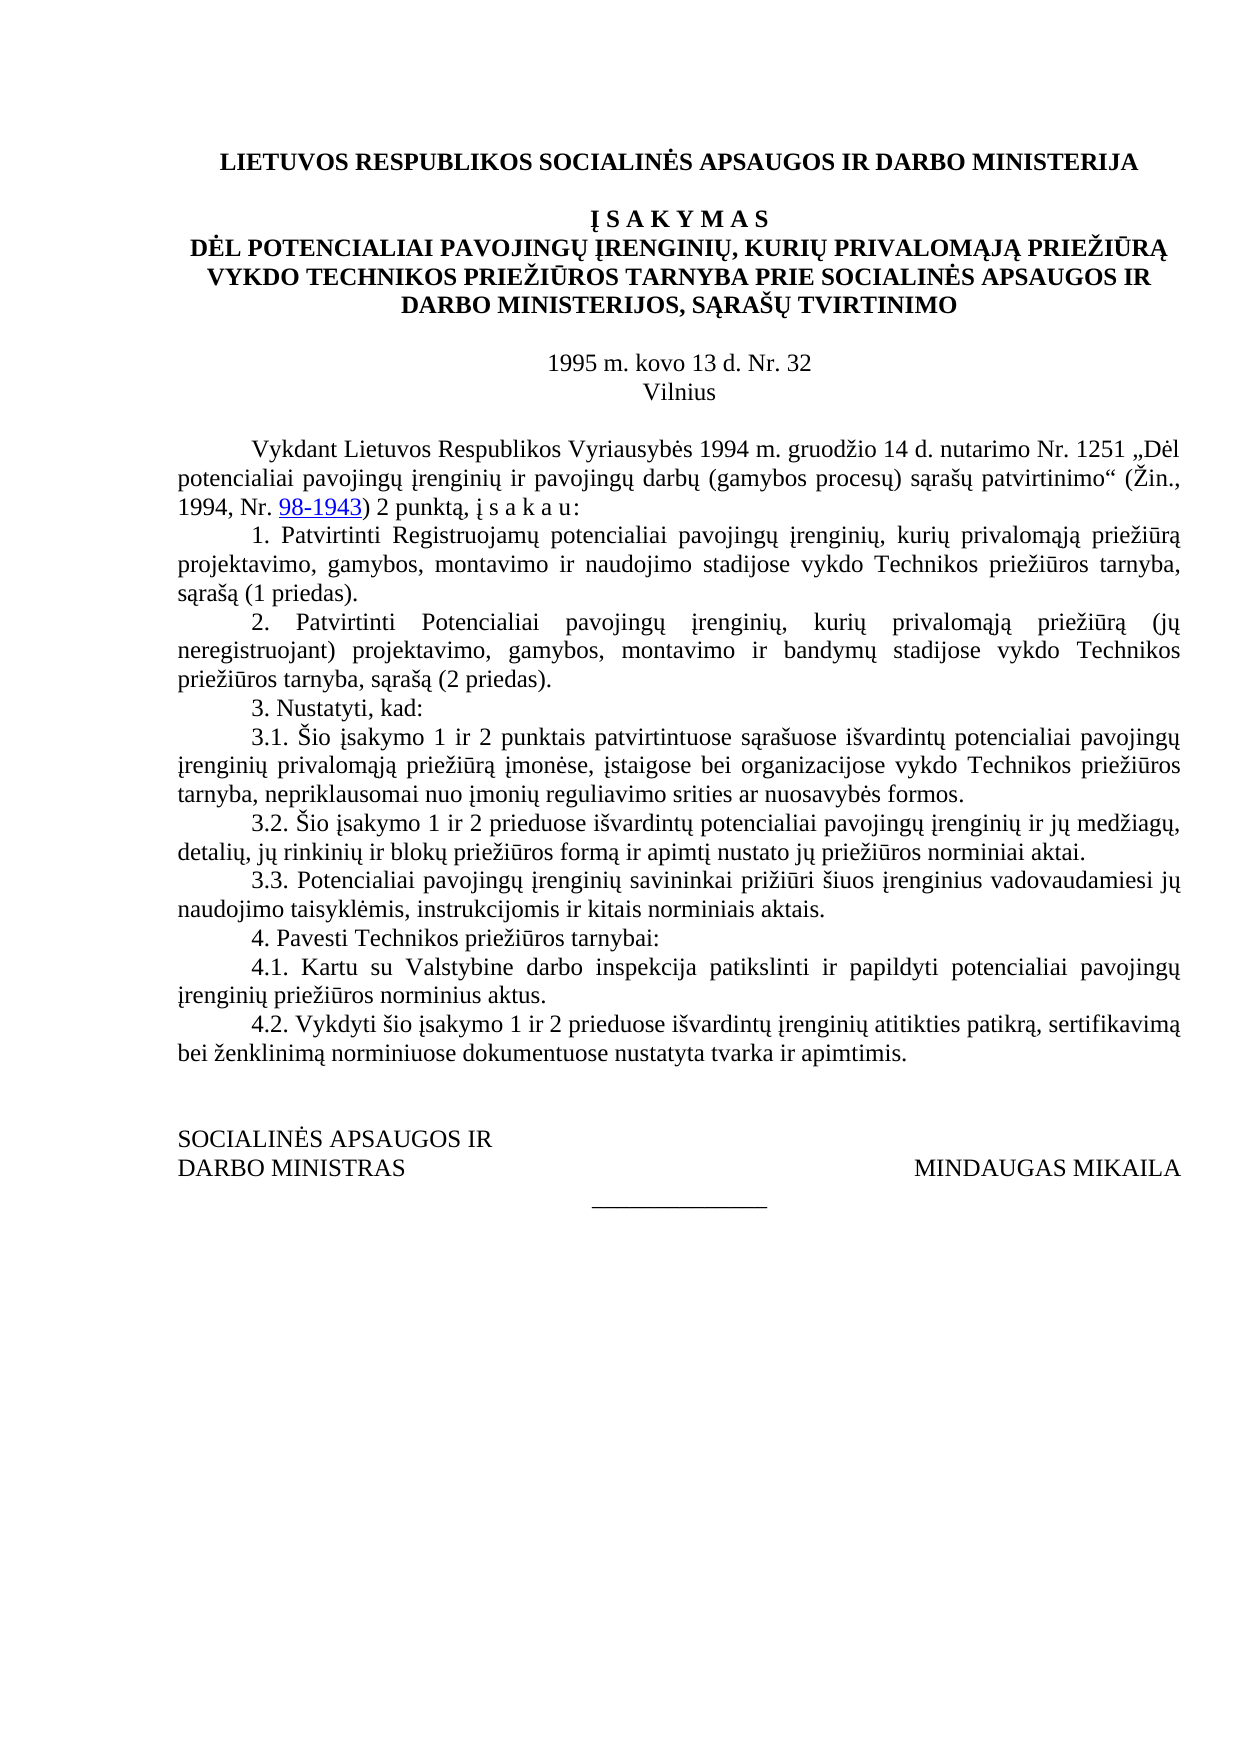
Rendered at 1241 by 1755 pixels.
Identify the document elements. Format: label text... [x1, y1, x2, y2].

text DĖL POTENCIALIAI PAVOJINGŲ ĮRENGINIŲ, KURIŲ PRIVALOMĄJĄ PRIEŽIŪRĄ VYKDO TECHNIKOS PRIEŽIŪROS TARNYBA PRIE SOCIALINĖS APSAUGOS IR DARBO MINISTERIJOS, SĄRAŠŲ TVIRTINIMO [177, 233, 1181, 319]
text 3. Nustatyti, kad: [177, 693, 1181, 722]
text DARBO MINISTRAS MINDAUGAS MIKAILA [177, 1153, 1181, 1182]
text 3.3. Potencialiai pavojingų įrenginių savininkai prižiūri šiuos įrenginius vadovaudamiesi jų naudojimo taisyklėmis, instrukcijomis ir kitais norminiais aktais. [177, 866, 1181, 923]
text 4. Pavesti Technikos priežiūros tarnybai: [177, 923, 1181, 952]
text SOCIALINĖS APSAUGOS IR [177, 1124, 1181, 1153]
text 3.1. Šio įsakymo 1 ir 2 punktais patvirtintuose sąrašuose išvardintų potencialiai pavojingų įrenginių privalomąją priežiūrą įmonėse, įstaigose bei organizacijose vykdo Technikos priežiūros tarnyba, nepriklausomai nuo įmonių reguliavimo srities ar nuosavybės formos. [177, 722, 1181, 808]
text Vilnius [177, 377, 1181, 406]
text 2. Patvirtinti Potencialiai pavojingų įrenginių, kurių privalomąją priežiūrą (jų neregistruojant) projektavimo, gamybos, montavimo ir bandymų stadijose vykdo Technikos priežiūros tarnyba, sąrašą (2 priedas). [177, 607, 1181, 693]
text 3.2. Šio įsakymo 1 ir 2 prieduose išvardintų potencialiai pavojingų įrenginių ir jų medžiagų, detalių, jų rinkinių ir blokų priežiūros formą ir apimtį nustato jų priežiūros norminiai aktai. [177, 808, 1181, 866]
text 4.2. Vykdyti šio įsakymo 1 ir 2 prieduose išvardintų įrenginių atitikties patikrą, sertifikavimą bei ženklinimą norminiuose dokumentuose nustatyta tvarka ir apimtimis. [177, 1009, 1181, 1067]
text ______________ [177, 1182, 1181, 1211]
text 1995 m. kovo 13 d. Nr. 32 [177, 348, 1181, 377]
text 1. Patvirtinti Registruojamų potencialiai pavojingų įrenginių, kurių privalomąją priežiūrą projektavimo, gamybos, montavimo ir naudojimo stadijose vykdo Technikos priežiūros tarnyba, sąrašą (1 priedas). [177, 521, 1181, 607]
text Į S A K Y M A S [177, 204, 1181, 233]
text 4.1. Kartu su Valstybine darbo inspekcija patikslinti ir papildyti potencialiai pavojingų įrenginių priežiūros norminius aktus. [177, 952, 1181, 1009]
text LIETUVOS RESPUBLIKOS SOCIALINĖS APSAUGOS IR DARBO MINISTERIJA [177, 147, 1181, 176]
text Vykdant Lietuvos Respublikos Vyriausybės 1994 m. gruodžio 14 d. nutarimo Nr. 1251 „Dėl potencialiai pavojingų įrenginių ir pavojingų darbų (gamybos procesų) sąrašų patvirtinimo“ (Žin., 1994, Nr. 98-1943) 2 punktą, įsakau: [177, 434, 1181, 521]
